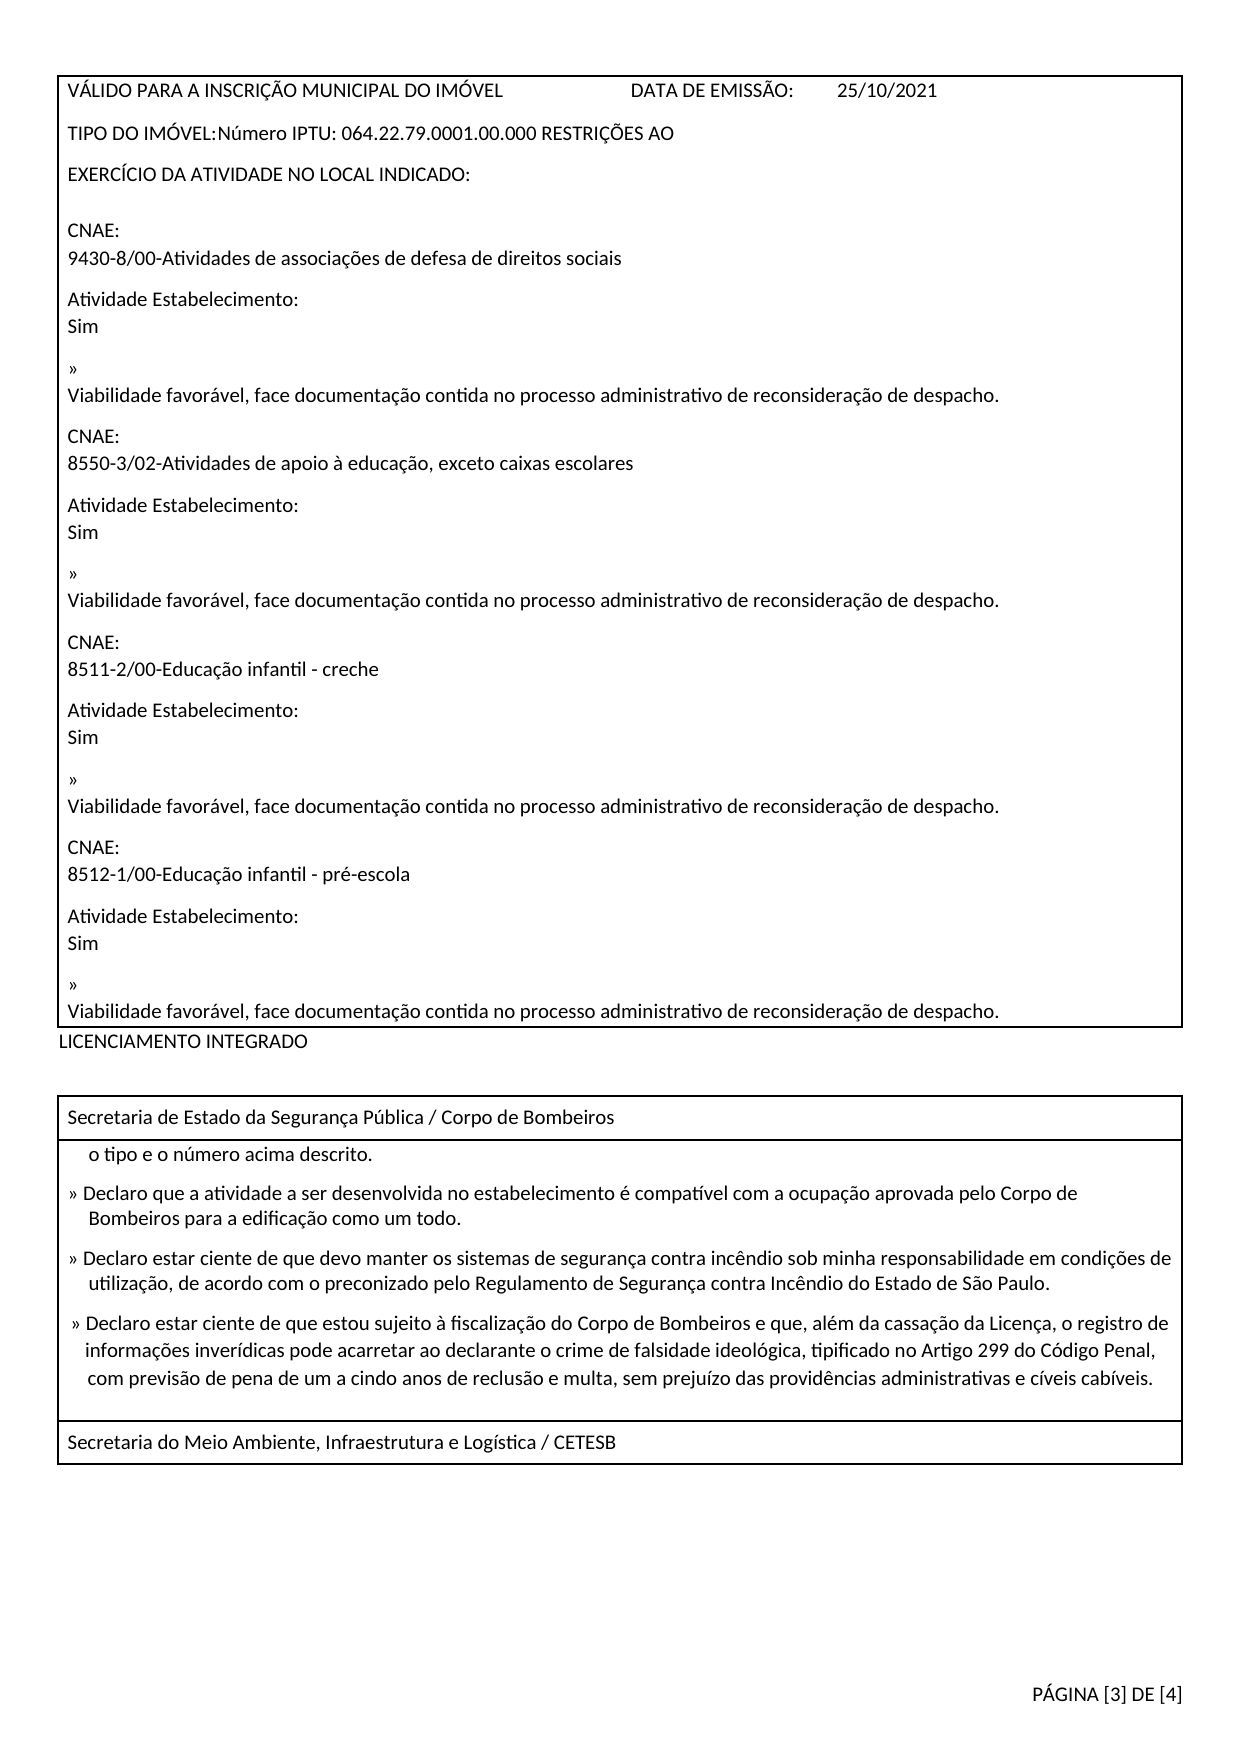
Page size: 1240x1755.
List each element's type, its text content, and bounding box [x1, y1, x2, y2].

table_cell VÁLIDO PARA A INSCRIÇÃO MUNICIPAL DO IMÓVEL DATA DE EMISSÃO: 25/10/2021 TIPO DO IMÓVEL: Número IPTU: 064.22.79.0001.00.000 RESTRIÇÕES AO EXERCÍCIO DA ATIVIDADE NO LOCAL INDICADO: CNAE: 9430-8/00-Atividades de associações de defesa de direitos sociais Atividade Estabelecimento: Sim » Viabilidade favorável, face documentação contida no processo administrativo de reconsideração de despacho. CNAE: 8550-3/02-Atividades de apoio à educação, exceto caixas escolares Atividade Estabelecimento: Sim » Viabilidade favorável, face documentação contida no processo administrativo de reconsideração de despacho. CNAE: 8511-2/00-Educação infantil - creche Atividade Estabelecimento: Sim » Viabilidade favorável, face documentação contida no processo administrativo de reconsideração de despacho. CNAE: 8512-1/00-Educação infantil - pré-escola Atividade Estabelecimento: Sim » Viabilidade favorável, face documentação contida no processo administrativo de reconsideração de despacho. [59, 77, 1181, 1026]
table_header Secretaria de Estado da Segurança Pública / Corpo de Bombeiros [59, 1097, 1181, 1139]
table_cell o tipo e o número acima descrito. » Declaro que a atividade a ser desenvolvida no estabelecimento é compatível com a ocupação aprovada pelo Corpo de Bombeiros para a edificação como um todo. » Declaro estar ciente de que devo manter os sistemas de segurança contra incêndio sob minha responsabilidade em condições de utilização, de acordo com o preconizado pelo Regulamento de Segurança contra Incêndio do Estado de São Paulo. » Declaro estar ciente de que estou sujeito à fiscalização do Corpo de Bombeiros e que, além da cassação da Licença, o registro de informações inverídicas pode acarretar ao declarante o crime de falsidade ideológica, tipificado no Artigo 299 do Código Penal, com previsão de pena de um a cindo anos de reclusão e multa, sem prejuízo das providências administrativas e cíveis cabíveis. [59, 1141, 1181, 1419]
table_cell Secretaria do Meio Ambiente, Infraestrutura e Logística / CETESB [59, 1422, 1181, 1463]
text LICENCIAMENTO INTEGRADO [58, 1028, 1178, 1053]
